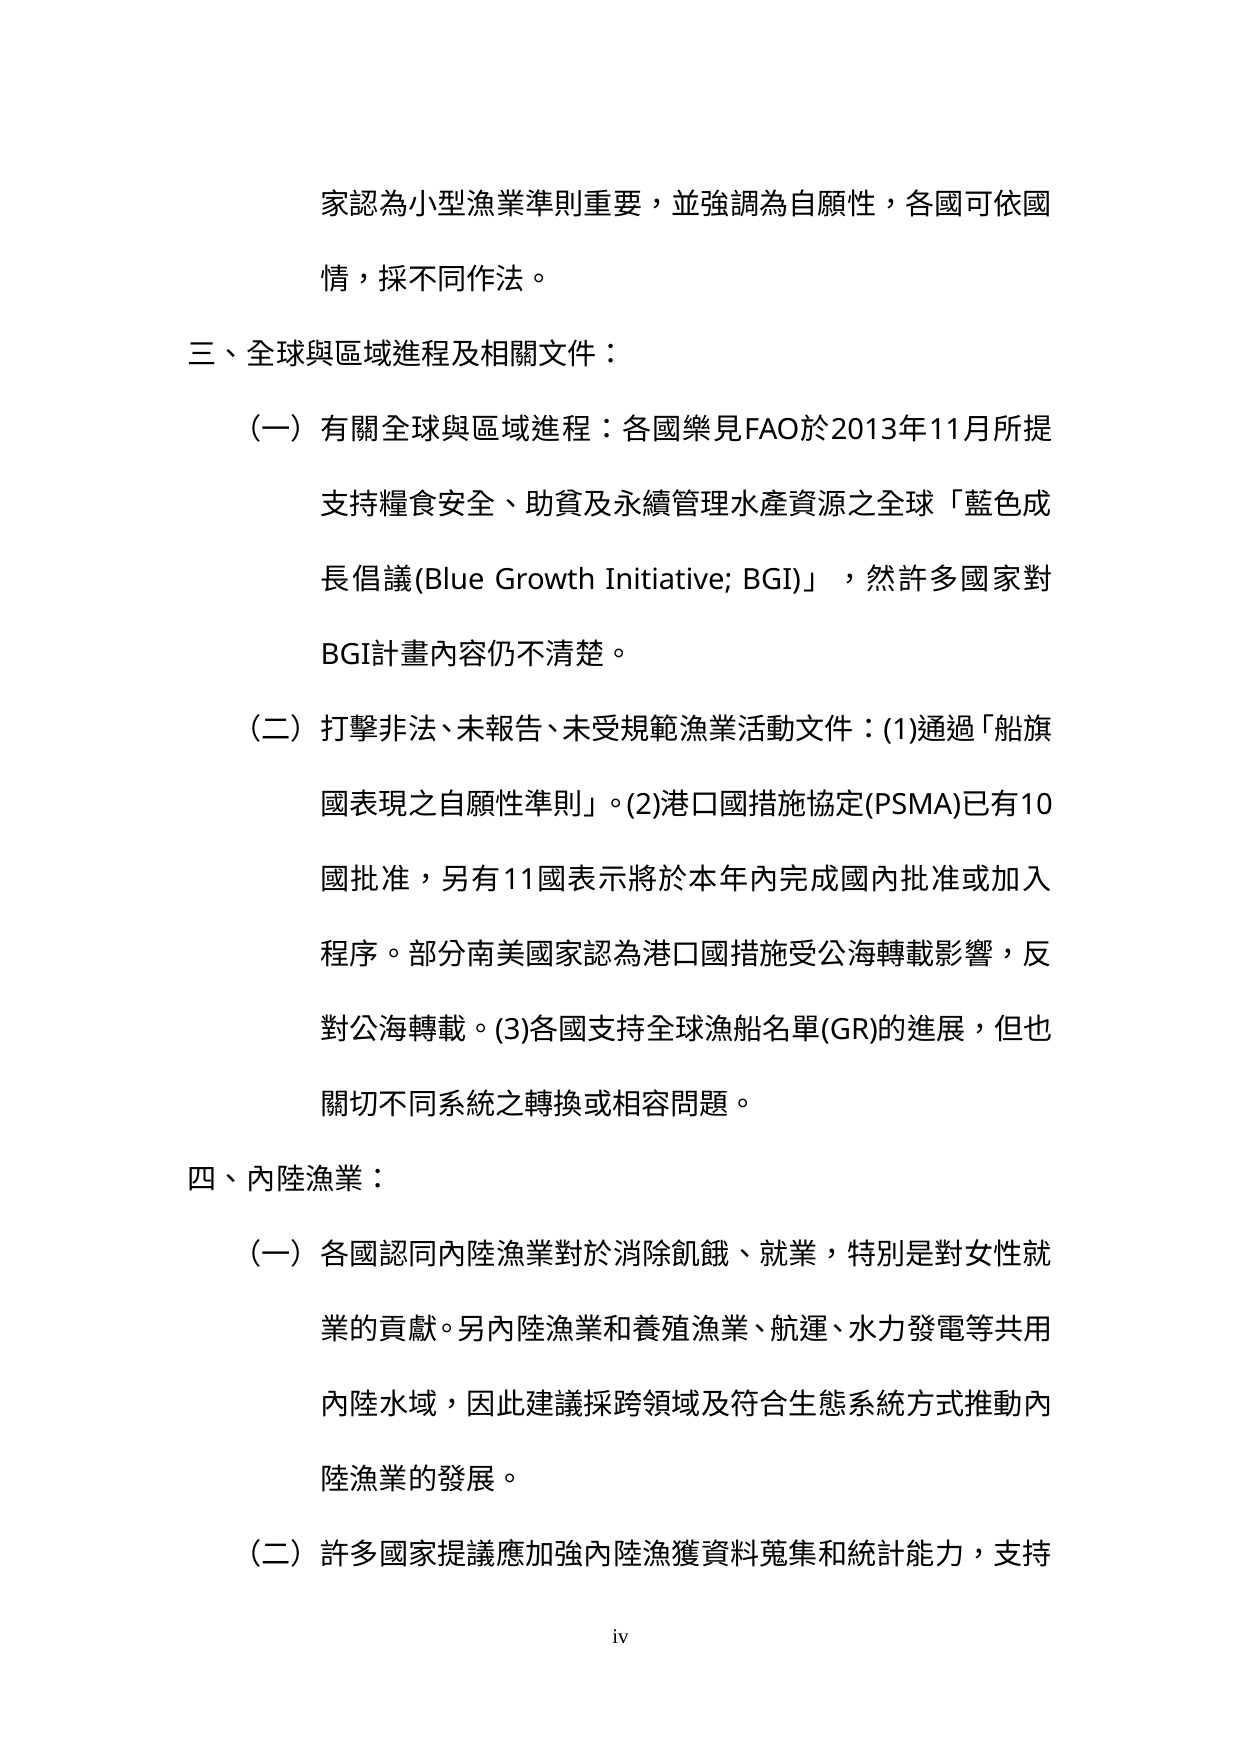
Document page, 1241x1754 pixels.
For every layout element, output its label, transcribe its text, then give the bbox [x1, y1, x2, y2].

list 打擊非法、未報告、未受規範漁業活動文件：(1)通過「船旗國表現之自願性準則」。(2)港口國措施協定(PSMA)已有10國批准，另有11國表示將於本年內完成國內批准或加入程序。部分南美國家認為港口國措施受公海轉載影響，反對公海轉載。(3)各國支持全球漁船名單(GR)的進展，但也關切不同系統之轉換或相容問題。 [232, 689, 1053, 1139]
list 有關全球與區域進程：各國樂見FAO於2013年11月所提支持糧食安全、助貧及永續管理水產資源之全球「藍色成長倡議(Blue Growth Initiative; BGI)」，然許多國家對BGI計畫內容仍不清楚。 [232, 389, 1053, 689]
list 內陸漁業： [187, 1139, 1053, 1214]
list 全球與區域進程及相關文件： [187, 314, 1053, 389]
list 許多國家提議應加強內陸漁獲資料蒐集和統計能力，支持 [232, 1514, 1053, 1589]
list 各國認同內陸漁業對於消除飢餓、就業，特別是對女性就業的貢獻。另內陸漁業和養殖漁業、航運、水力發電等共用內陸水域，因此建議採跨領域及符合生態系統方式推動內陸漁業的發展。 [232, 1214, 1053, 1514]
list 家認為小型漁業準則重要，並強調為自願性，各國可依國情，採不同作法。 [232, 164, 1053, 314]
